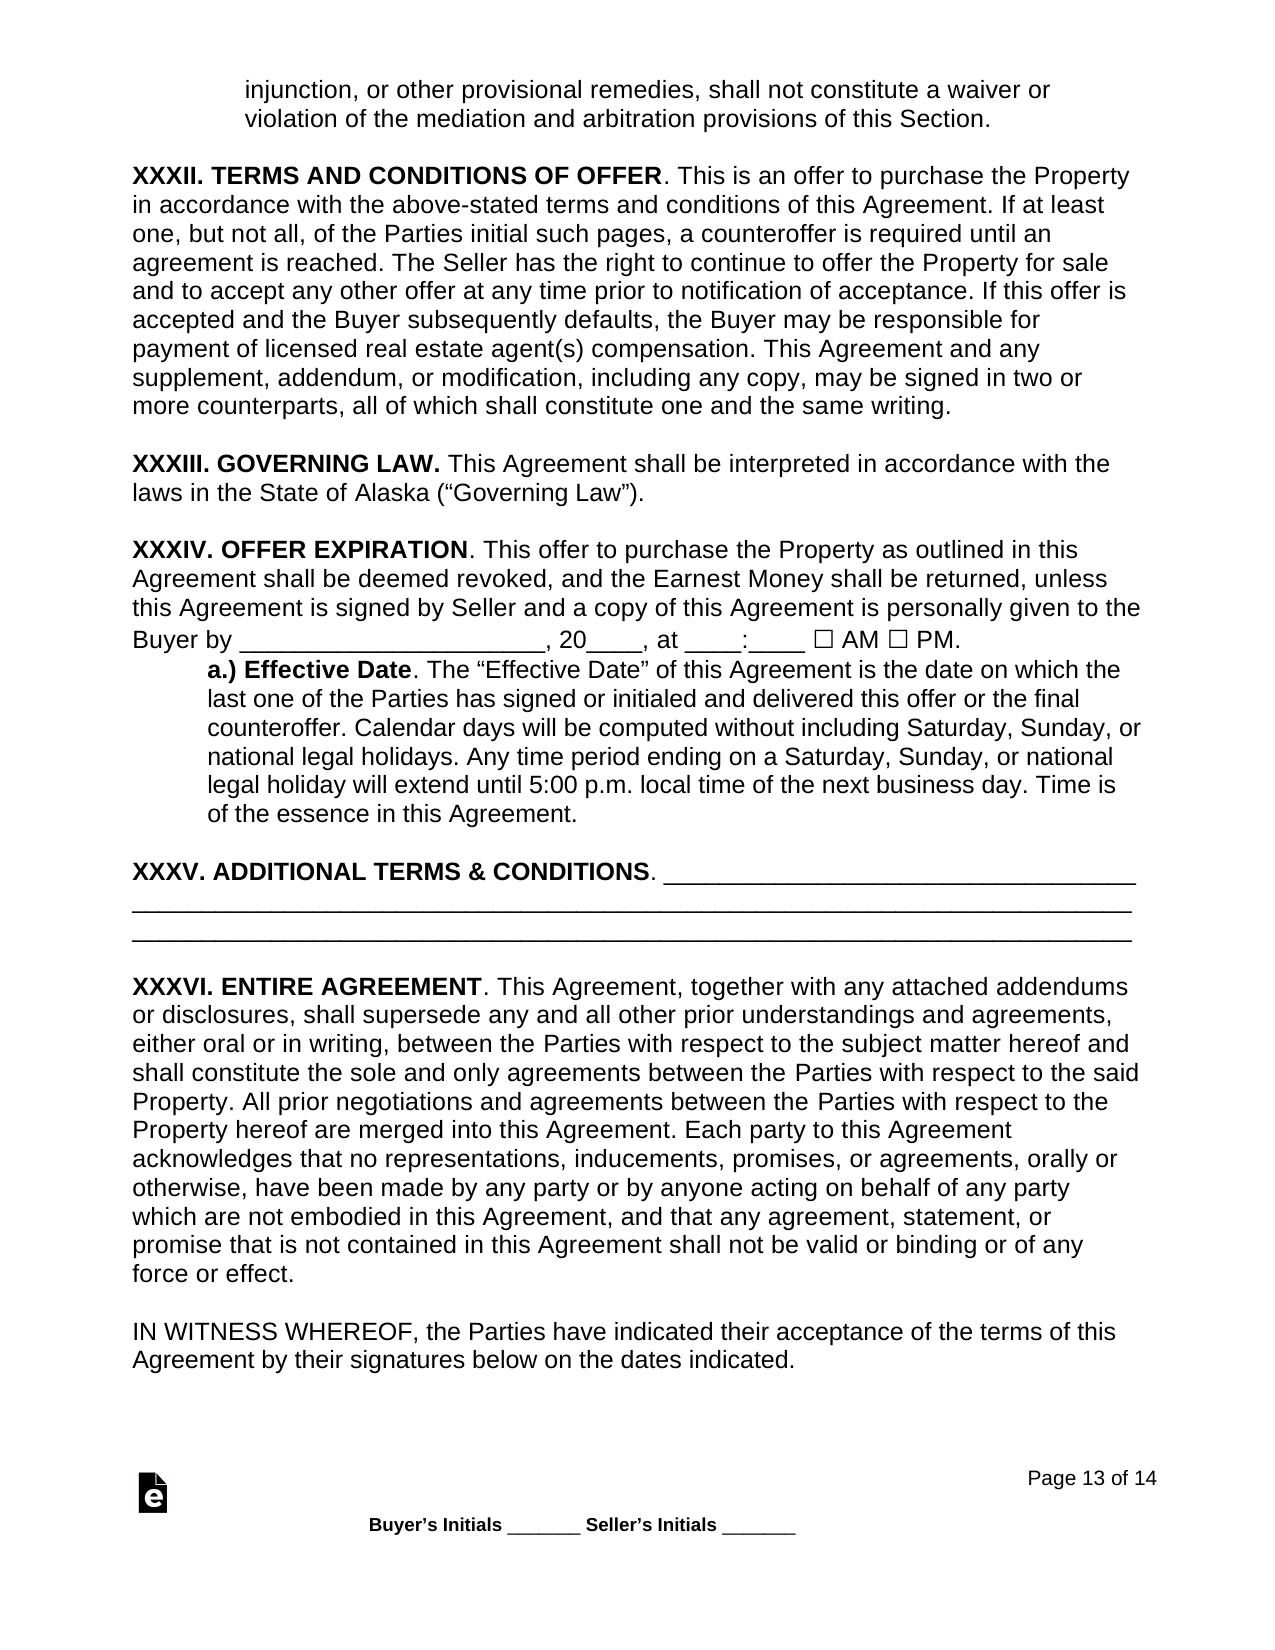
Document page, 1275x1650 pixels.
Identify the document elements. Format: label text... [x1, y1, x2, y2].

text XXXIII. GOVERNING LAW. This Agreement shall be interpreted in accordance with the laws in the State of Alaska (“Governing Law”). [132, 449, 1143, 506]
text XXXII. TERMS AND CONDITIONS OF OFFER. This is an offer to purchase the Property in accordance with the above-stated terms and conditions of this Agreement. If at least one, but not all, of the Parties initial such pages, a counteroffer is required until an agreement is reached. The Seller has the right to continue to offer the Property for sale and to accept any other offer at any time prior to notification of acceptance. If this offer is accepted and the Buyer subsequently defaults, the Buyer may be responsible for payment of licensed real estate agent(s) compensation. This Agreement and any supplement, addendum, or modification, including any copy, may be signed in two or more counterparts, all of which shall constitute one and the same writing. [132, 161, 1143, 420]
text ________________________________________________________________________ [132, 885, 1143, 914]
list injunction, or other provisional remedies, shall not constitute a waiver or violation of the mediation and arbitration provisions of this Section. [207, 75, 1143, 132]
text XXXV. ADDITIONAL TERMS & CONDITIONS. __________________________________ [132, 857, 1143, 885]
text ________________________________________________________________________ [132, 914, 1143, 943]
text XXXIV. OFFER EXPIRATION. This offer to purchase the Property as outlined in this Agreement shall be deemed revoked, and the Earnest Money shall be returned, unless this Agreement is signed by Seller and a copy of this Agreement is personally given to the Buyer by ______________________, 20____, at ____:____ ☐ AM ☐ PM. [132, 535, 1143, 655]
text XXXVI. ENTIRE AGREEMENT. This Agreement, together with any attached addendums or disclosures, shall supersede any and all other prior understandings and agreements, either oral or in writing, between the Parties with respect to the subject matter hereof and shall constitute the sole and only agreements between the Parties with respect to the said Property. All prior negotiations and agreements between the Parties with respect to the Property hereof are merged into this Agreement. Each party to this Agreement acknowledges that no representations, inducements, promises, or agreements, orally or otherwise, have been made by any party or by anyone acting on behalf of any party which are not embodied in this Agreement, and that any agreement, statement, or promise that is not contained in this Agreement shall not be valid or binding or of any force or effect. [132, 972, 1143, 1288]
text IN WITNESS WHEREOF, the Parties have indicated their acceptance of the terms of this Agreement by their signatures below on the dates indicated. [132, 1317, 1143, 1374]
text a.) Effective Date. The “Effective Date” of this Agreement is the date on which the last one of the Parties has signed or initialed and delivered this offer or the final counteroffer. Calendar days will be computed without including Saturday, Sunday, or national legal holidays. Any time period ending on a Saturday, Sunday, or national legal holiday will extend until 5:00 p.m. local time of the next business day. Time is of the essence in this Agreement. [207, 655, 1143, 828]
